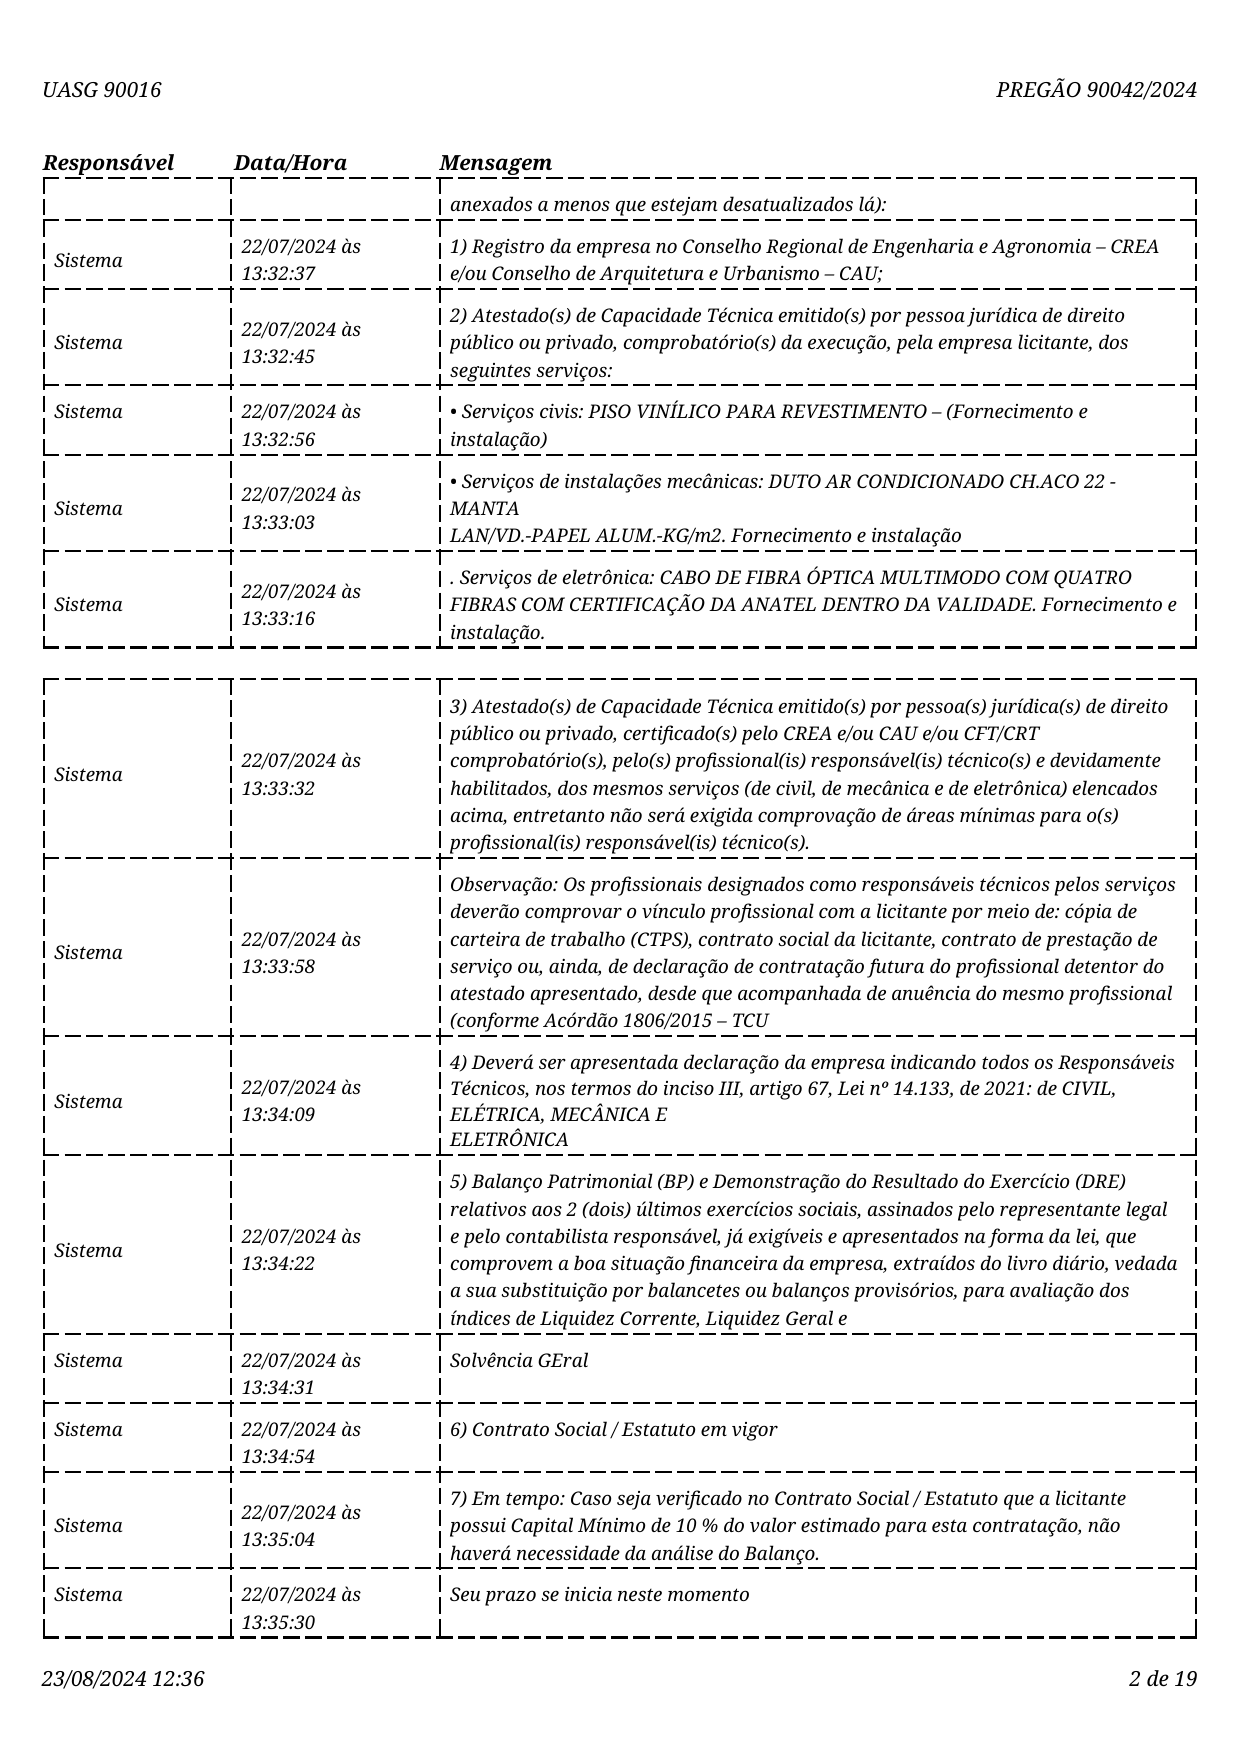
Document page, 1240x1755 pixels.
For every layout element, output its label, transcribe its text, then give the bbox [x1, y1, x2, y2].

table_cell 22/07/2024 às 13:32:45 [231, 288, 439, 384]
table_cell Sistema [44, 288, 231, 384]
table_cell 5) Balanço Patrimonial (BP) e Demonstração do Resultado do Exercício (DRE) relativos aos 2 (dois) últimos exercícios sociais, assinados pelo representante legal e pelo contabilista responsável, já exigíveis e apresentados na forma da lei, que comprovem a boa situação financeira da empresa, extraídos do livro diário, vedada a sua substituição por balancetes ou balanços provisórios, para avaliação dos índices de Liquidez Corrente, Liquidez Geral e [440, 1154, 1196, 1332]
table_cell 22/07/2024 às 13:34:54 [231, 1402, 439, 1471]
table_cell Seu prazo se inicia neste momento [440, 1567, 1196, 1636]
table_cell [231, 177, 439, 219]
table_cell 22/07/2024 às 13:33:03 [231, 454, 439, 550]
table_cell Sistema [44, 384, 231, 453]
table_cell Sistema [44, 1471, 231, 1567]
table_cell . Serviços de eletrônica: CABO DE FIBRA ÓPTICA MULTIMODO COM QUATRO FIBRAS COM CERTIFICAÇÃO DA ANATEL DENTRO DA VALIDADE. Fornecimento e instalação. [440, 550, 1196, 646]
table_cell • Serviços de instalações mecânicas: DUTO AR CONDICIONADO CH.ACO 22 - MANTA LAN/VD.-PAPEL ALUM.-KG/m2. Fornecimento e instalação [440, 454, 1196, 550]
table_cell Sistema [44, 1035, 231, 1154]
table_cell 4) Deverá ser apresentada declaração da empresa indicando todos os Responsáveis Técnicos, nos termos do inciso III, artigo 67, Lei nº 14.133, de 2021: de CIVIL, ELÉTRICA, MECÂNICA E ELETRÔNICA [440, 1035, 1196, 1154]
table_cell 22/07/2024 às 13:34:31 [231, 1333, 439, 1402]
table_cell 22/07/2024 às 13:32:37 [231, 219, 439, 288]
table_cell Solvência GEral [440, 1333, 1196, 1402]
table_cell 22/07/2024 às 13:32:56 [231, 384, 439, 453]
table_cell [44, 177, 231, 219]
table_cell Sistema [44, 1402, 231, 1471]
table_cell 22/07/2024 às 13:34:22 [231, 1154, 439, 1332]
table_cell 22/07/2024 às 13:35:30 [231, 1567, 439, 1636]
table_cell 6) Contrato Social / Estatuto em vigor [440, 1402, 1196, 1471]
table_cell 7) Em tempo: Caso seja verificado no Contrato Social / Estatuto que a licitante possui Capital Mínimo de 10 % do valor estimado para esta contratação, não haverá necessidade da análise do Balanço. [440, 1471, 1196, 1567]
table_cell Sistema [44, 219, 231, 288]
table_cell 22/07/2024 às 13:33:58 [231, 857, 439, 1035]
table_cell Sistema [44, 1154, 231, 1332]
table_header Sistema [44, 678, 231, 857]
table_cell 2) Atestado(s) de Capacidade Técnica emitido(s) por pessoa jurídica de direito público ou privado, comprobatório(s) da execução, pela empresa licitante, dos seguintes serviços: [440, 288, 1196, 384]
table_cell Sistema [44, 857, 231, 1035]
table_cell anexados a menos que estejam desatualizados lá): [440, 177, 1196, 219]
table_cell • Serviços civis: PISO VINÍLICO PARA REVESTIMENTO – (Fornecimento e instalação) [440, 384, 1196, 453]
table_cell Observação: Os profissionais designados como responsáveis técnicos pelos serviços deverão comprovar o vínculo profissional com a licitante por meio de: cópia de carteira de trabalho (CTPS), contrato social da licitante, contrato de prestação de serviço ou, ainda, de declaração de contratação futura do profissional detentor do atestado apresentado, desde que acompanhada de anuência do mesmo profissional (conforme Acórdão 1806/2015 – TCU [440, 857, 1196, 1035]
table_header 22/07/2024 às 13:33:32 [231, 678, 439, 857]
table_cell Sistema [44, 1333, 231, 1402]
table_cell 1) Registro da empresa no Conselho Regional de Engenharia e Agronomia – CREA e/ou Conselho de Arquitetura e Urbanismo – CAU; [440, 219, 1196, 288]
table_cell Sistema [44, 454, 231, 550]
table_cell 22/07/2024 às 13:33:16 [231, 550, 439, 646]
table_cell 22/07/2024 às 13:35:04 [231, 1471, 439, 1567]
table_cell Sistema [44, 1567, 231, 1636]
table_cell 22/07/2024 às 13:34:09 [231, 1035, 439, 1154]
table_header 3) Atestado(s) de Capacidade Técnica emitido(s) por pessoa(s) jurídica(s) de direito público ou privado, certificado(s) pelo CREA e/ou CAU e/ou CFT/CRT comprobatório(s), pelo(s) profissional(is) responsável(is) técnico(s) e devidamente habilitados, dos mesmos serviços (de civil, de mecânica e de eletrônica) elencados acima, entretanto não será exigida comprovação de áreas mínimas para o(s) profissional(is) responsável(is) técnico(s). [440, 678, 1196, 857]
table_cell Sistema [44, 550, 231, 646]
